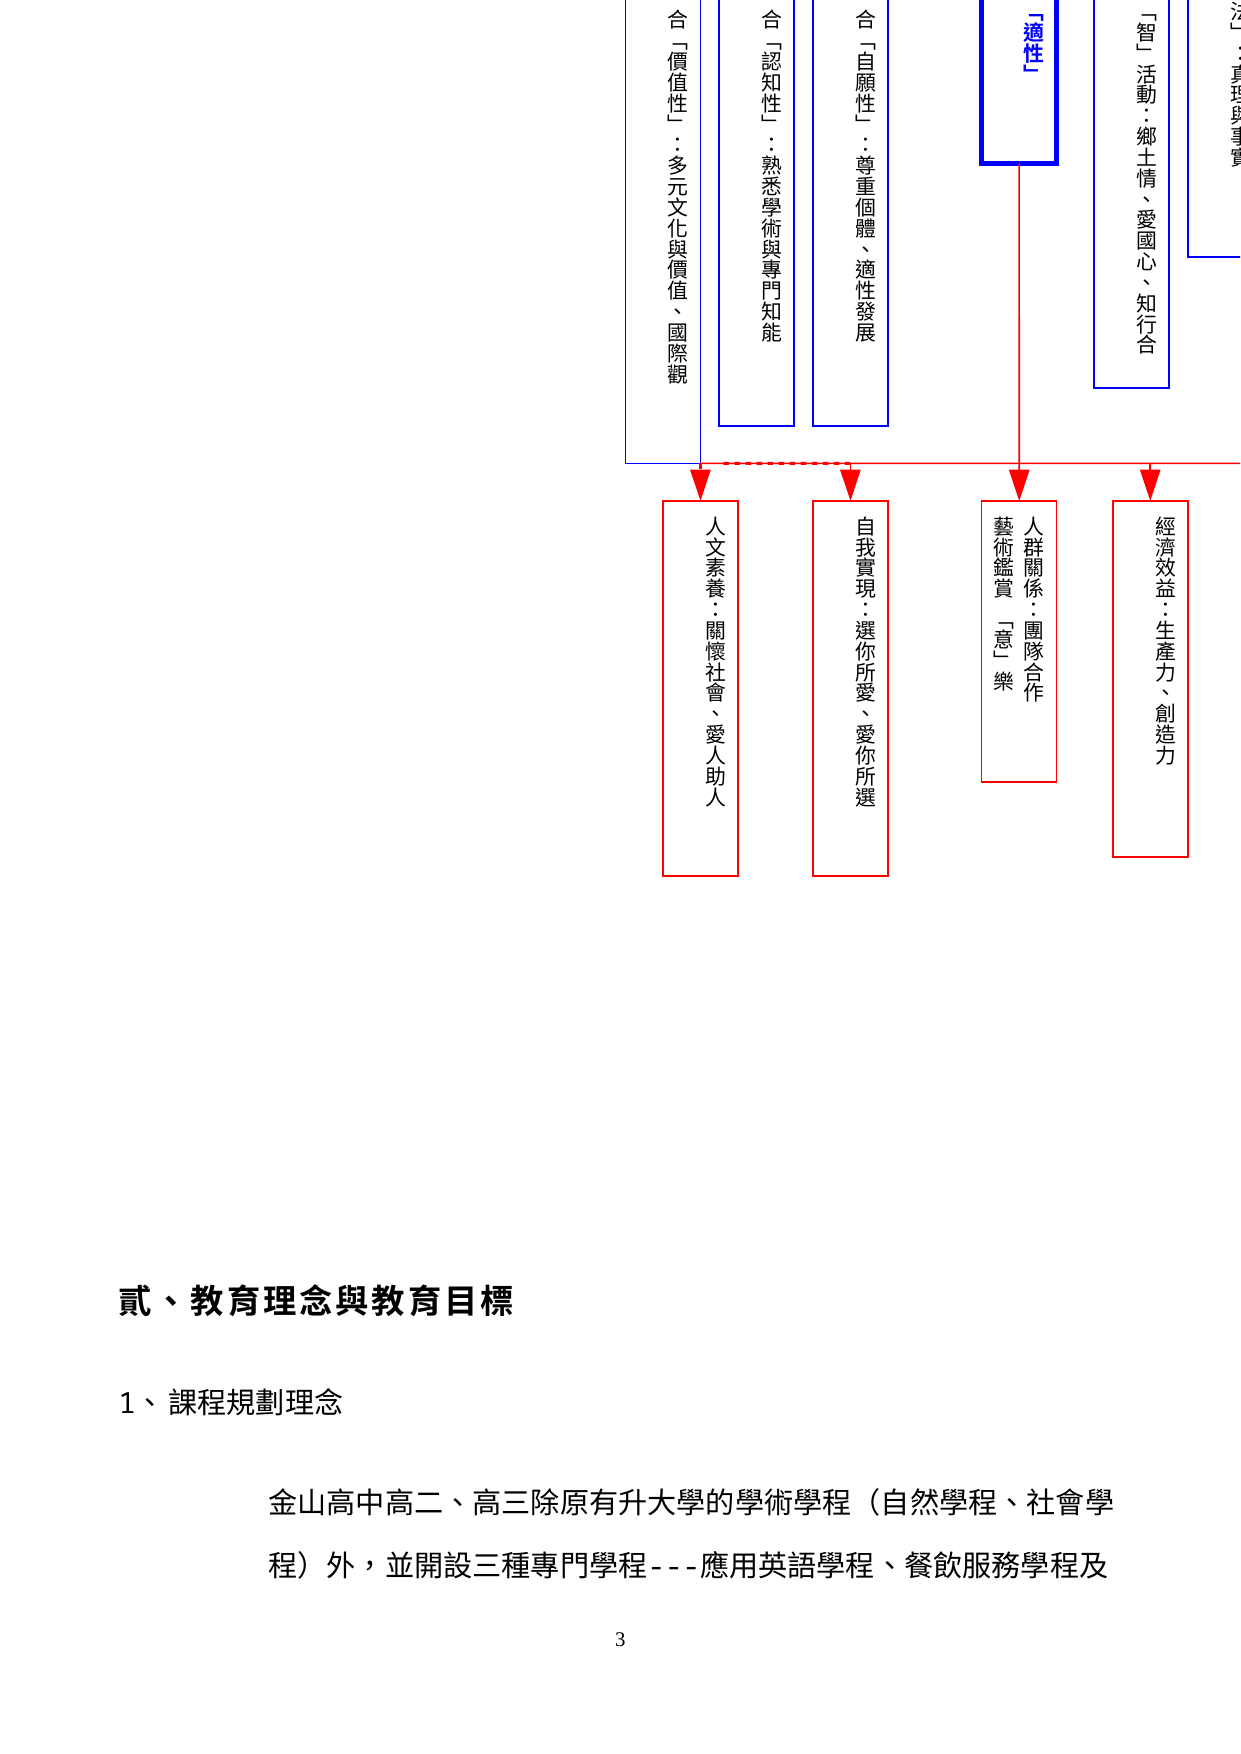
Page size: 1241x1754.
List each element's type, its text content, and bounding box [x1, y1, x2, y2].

text 本校發展綜合高中學制之核心思維與及教育哲學為： [701, 108, 1018, 462]
list 課程規劃理念 [118, 1359, 1122, 1422]
text 本校發展綜合高中學制之核心思維與及教育哲學為： [1020, 108, 1122, 462]
text 本校發展綜合高中學制之核心思維與及教育哲學為： [118, 108, 1122, 1233]
text 貳、教育理念與教育目標 [118, 1280, 1122, 1322]
text 金山高中高二、高三除原有升大學的學術學程（自然學程、社會學程）外，並開設三種專門學程---應用英語學程、餐飲服務學程及 [268, 1459, 1122, 1584]
